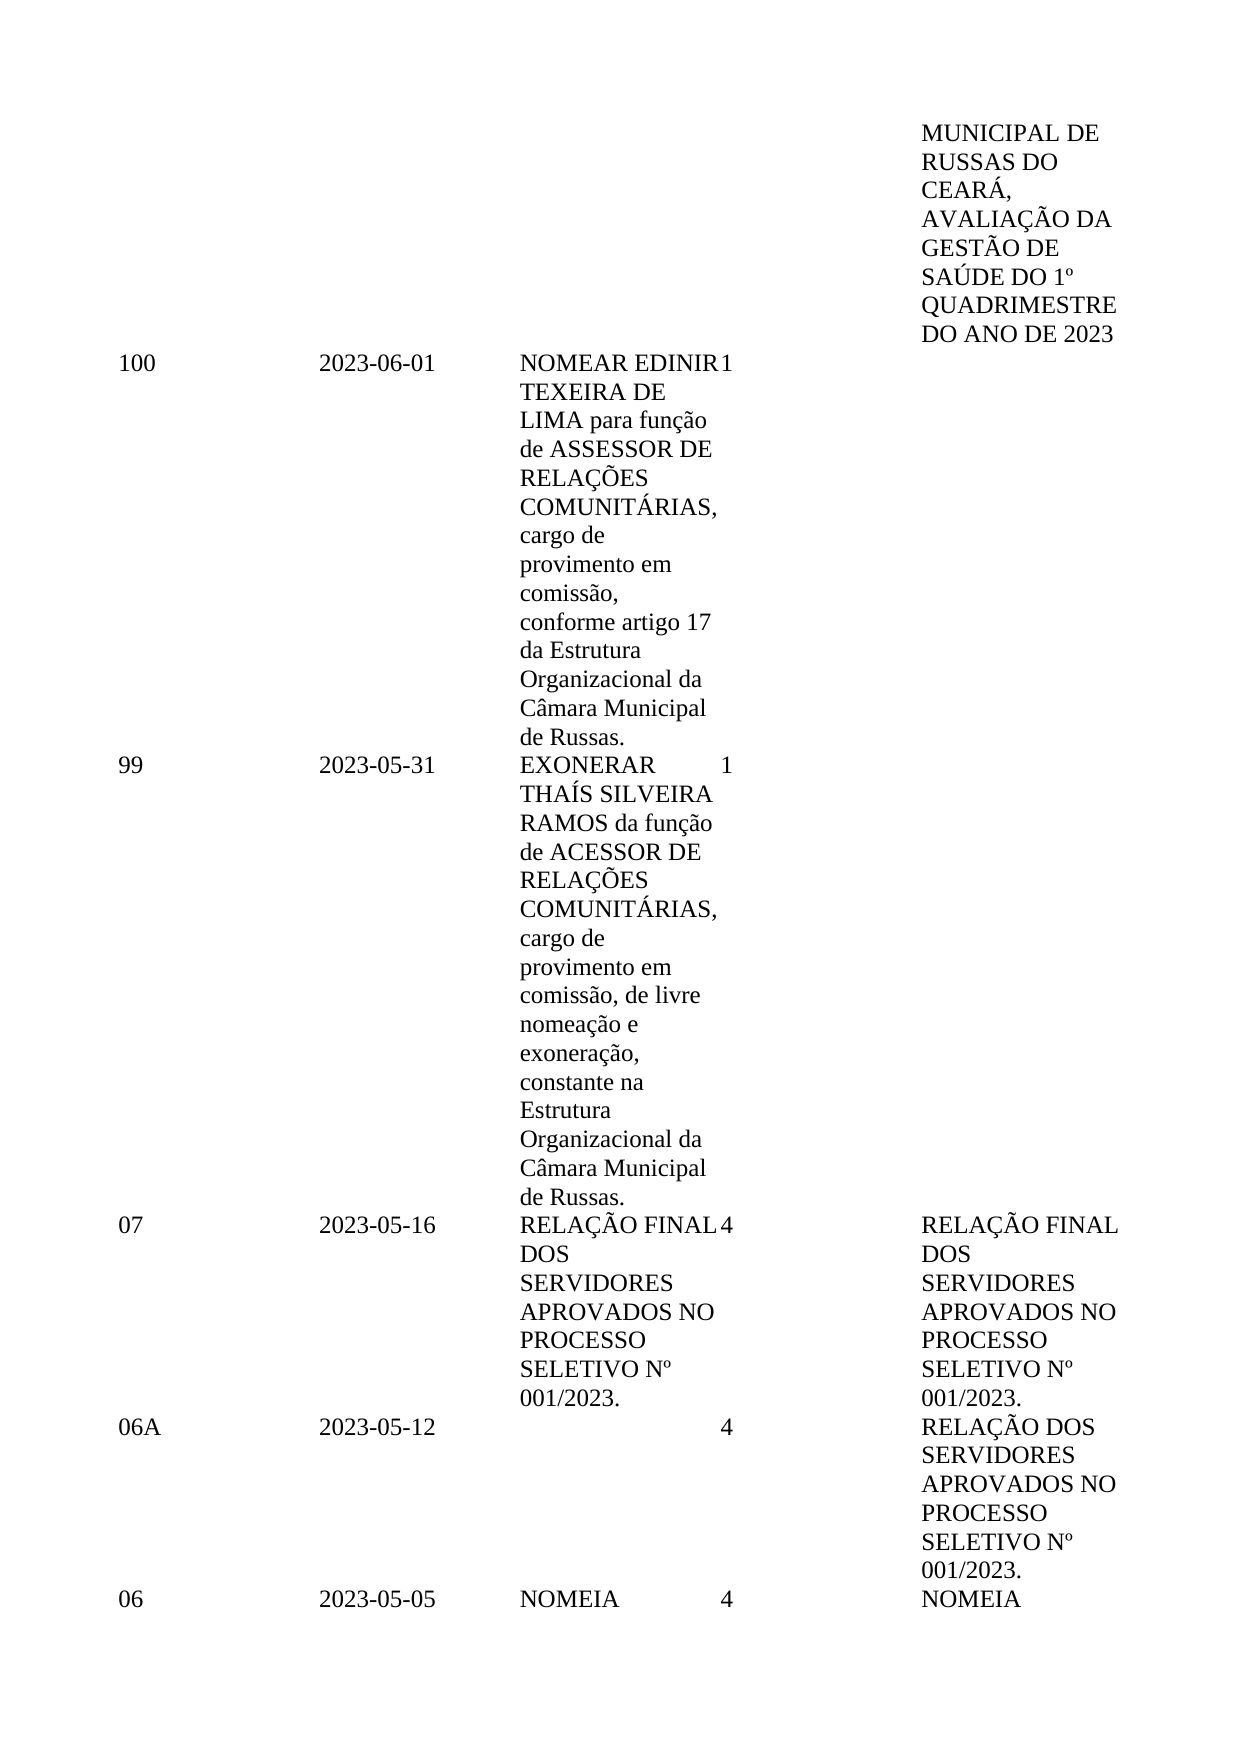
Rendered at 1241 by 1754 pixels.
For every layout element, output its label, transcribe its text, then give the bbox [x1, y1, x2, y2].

table_cell 1 [720, 348, 921, 751]
table_cell [118, 118, 319, 348]
table_cell [921, 751, 1122, 1211]
table_cell NOMEIA [520, 1584, 720, 1613]
table_cell EXONERAR THAÍS SILVEIRA RAMOS da função de ACESSOR DE RELAÇÕES COMUNITÁRIAS, cargo de provimento em comissão, de livre nomeação e exoneração, constante na Estrutura Organizacional da Câmara Municipal de Russas. [520, 751, 720, 1211]
table_cell RELAÇÃO FINAL DOS SERVIDORES APROVADOS NO PROCESSO SELETIVO Nº 001/2023. [921, 1211, 1122, 1412]
table_cell [720, 118, 921, 348]
table_cell 4 [720, 1584, 921, 1613]
table_cell RELAÇÃO FINAL DOS SERVIDORES APROVADOS NO PROCESSO SELETIVO Nº 001/2023. [520, 1211, 720, 1412]
table_cell [921, 348, 1122, 751]
table_cell 07 [118, 1211, 319, 1412]
table_cell 06A [118, 1412, 319, 1584]
table_cell 2023-06-01 [319, 348, 519, 751]
table_cell 2023-05-31 [319, 751, 519, 1211]
table_cell 2023-05-16 [319, 1211, 519, 1412]
table_cell 1 [720, 751, 921, 1211]
table_cell 4 [720, 1211, 921, 1412]
table_cell NOMEAR EDINIR TEXEIRA DE LIMA para função de ASSESSOR DE RELAÇÕES COMUNITÁRIAS, cargo de provimento em comissão, conforme artigo 17 da Estrutura Organizacional da Câmara Municipal de Russas. [520, 348, 720, 751]
table_cell 06 [118, 1584, 319, 1613]
table_cell 4 [720, 1412, 921, 1584]
table_cell 2023-05-05 [319, 1584, 519, 1613]
table_cell [319, 118, 519, 348]
table_cell 99 [118, 751, 319, 1211]
table_cell 100 [118, 348, 319, 751]
table_cell MUNICIPAL DE RUSSAS DO CEARÁ, AVALIAÇÃO DA GESTÃO DE SAÚDE DO 1º QUADRIMESTRE DO ANO DE 2023 [921, 118, 1122, 348]
table_cell [520, 118, 720, 348]
table_cell RELAÇÃO DOS SERVIDORES APROVADOS NO PROCESSO SELETIVO Nº 001/2023. [921, 1412, 1122, 1584]
table_cell NOMEIA [921, 1584, 1122, 1613]
table_cell [520, 1412, 720, 1584]
table_cell 2023-05-12 [319, 1412, 519, 1584]
